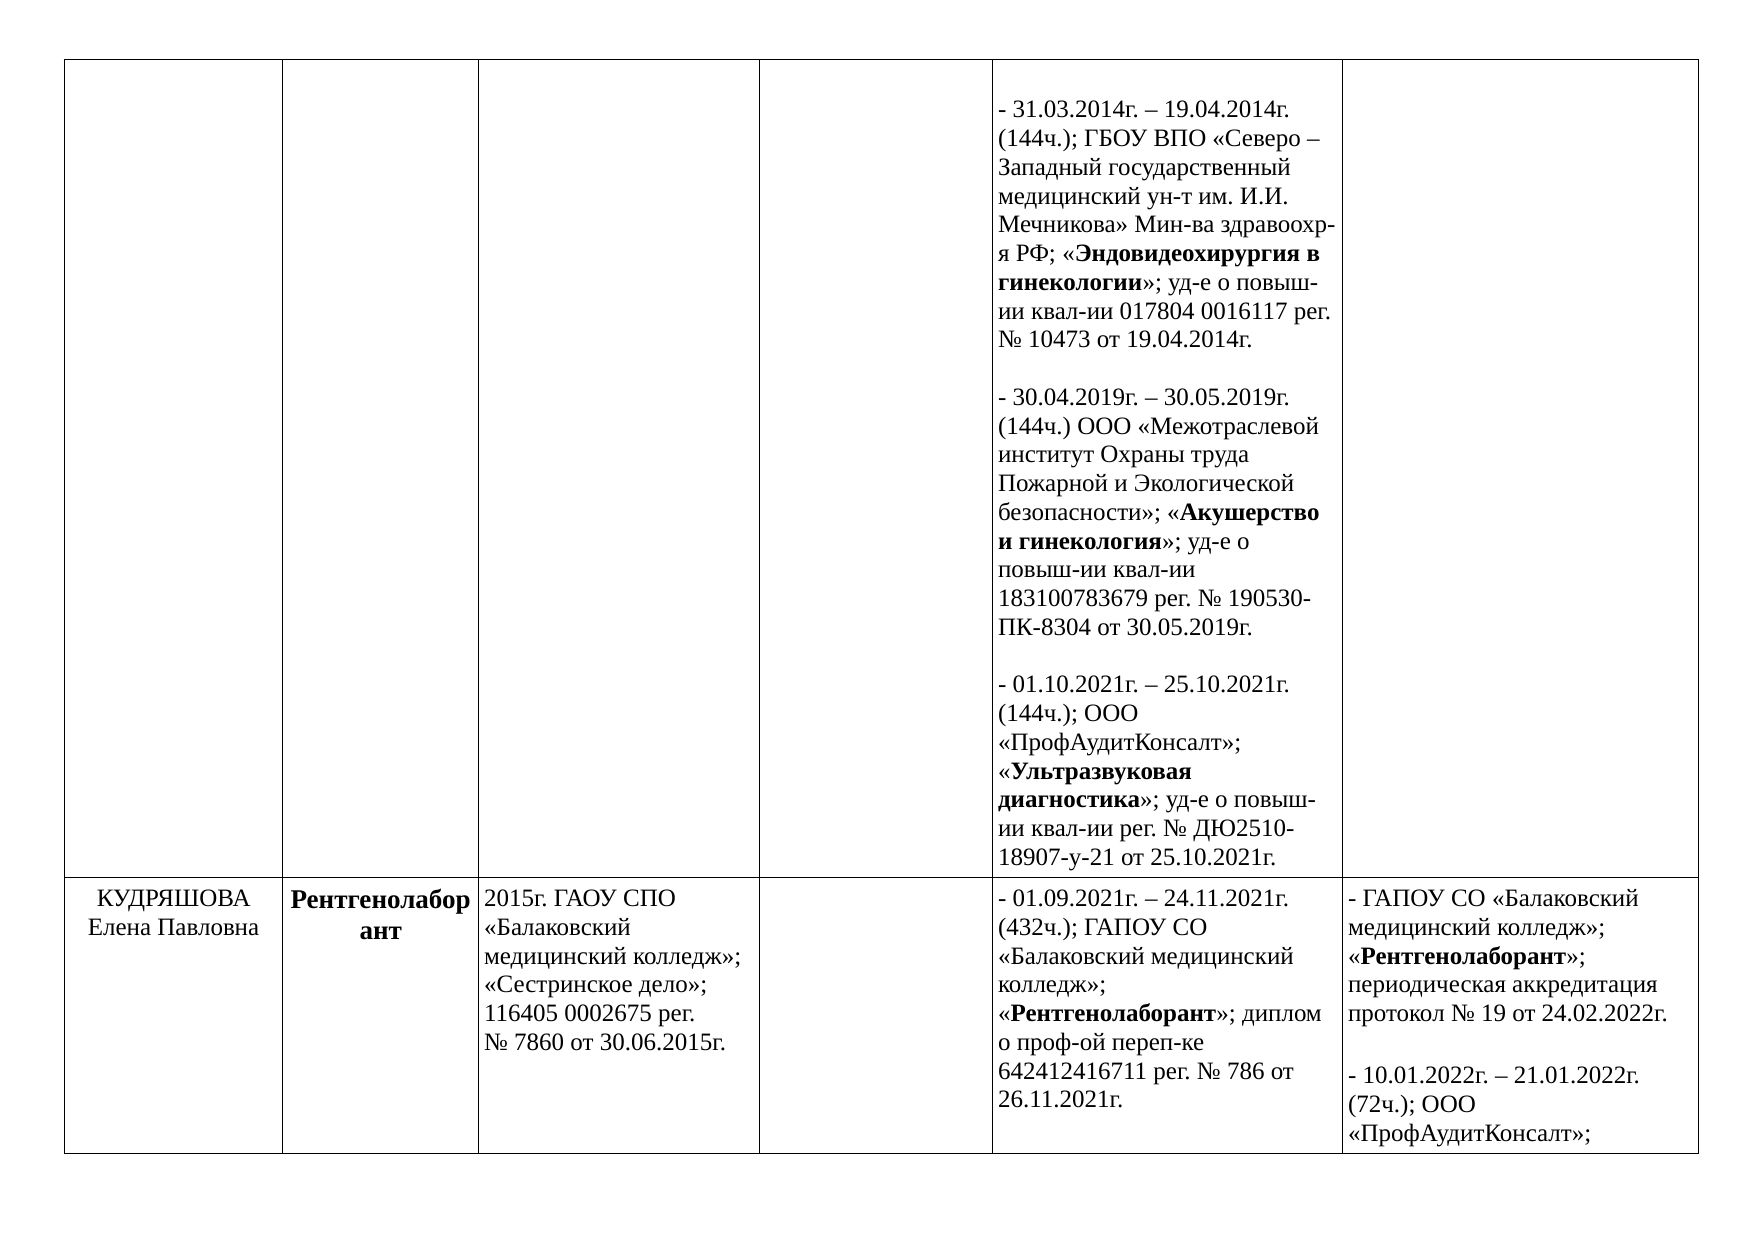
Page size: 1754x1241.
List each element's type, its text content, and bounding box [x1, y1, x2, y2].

table_cell [760, 60, 992, 877]
table_cell КУДРЯШОВА Елена Павловна [65, 878, 282, 1153]
table_cell [1343, 60, 1698, 877]
table_cell - 01.09.2021г. – 24.11.2021г. (432ч.); ГАПОУ СО «Балаковский медицинский колледж»; «Рентгенолаборант»; диплом о проф-ой переп-ке 642412416711 рег. № 786 от 26.11.2021г. [993, 878, 1342, 1153]
table_cell [65, 60, 282, 877]
table_cell - 31.03.2014г. – 19.04.2014г. (144ч.); ГБОУ ВПО «Северо – Западный государственный медицинский ун-т им. И.И. Мечникова» Мин-ва здравоохр-я РФ; «Эндовидеохирургия в гинекологии»; уд-е о повыш-ии квал-ии 017804 0016117 рег. № 10473 от 19.04.2014г. - 30.04.2019г. – 30.05.2019г. (144ч.) ООО «Межотраслевой институт Охраны труда Пожарной и Экологической безопасности»; «Акушерство и гинекология»; уд-е о повыш-ии квал-ии 183100783679 рег. № 190530-ПК-8304 от 30.05.2019г. - 01.10.2021г. – 25.10.2021г. (144ч.); ООО «ПрофАудитКонсалт»; «Ультразвуковая диагностика»; уд-е о повыш-ии квал-ии рег. № ДЮ2510-18907-у-21 от 25.10.2021г. [993, 60, 1342, 877]
table_cell [760, 878, 992, 1153]
table_cell 2015г. ГАОУ СПО «Балаковский медицинский колледж»; «Сестринское дело»; 116405 0002675 рег. № 7860 от 30.06.2015г. [479, 878, 759, 1153]
table_cell [479, 60, 759, 877]
table_cell [283, 60, 478, 877]
table_cell - ГАПОУ СО «Балаковский медицинский колледж»; «Рентгенолаборант»; периодическая аккредитация протокол № 19 от 24.02.2022г. - 10.01.2022г. – 21.01.2022г. (72ч.); ООО «ПрофАудитКонсалт»; [1343, 878, 1698, 1153]
table_cell Рентгенолаборант [283, 878, 478, 1153]
